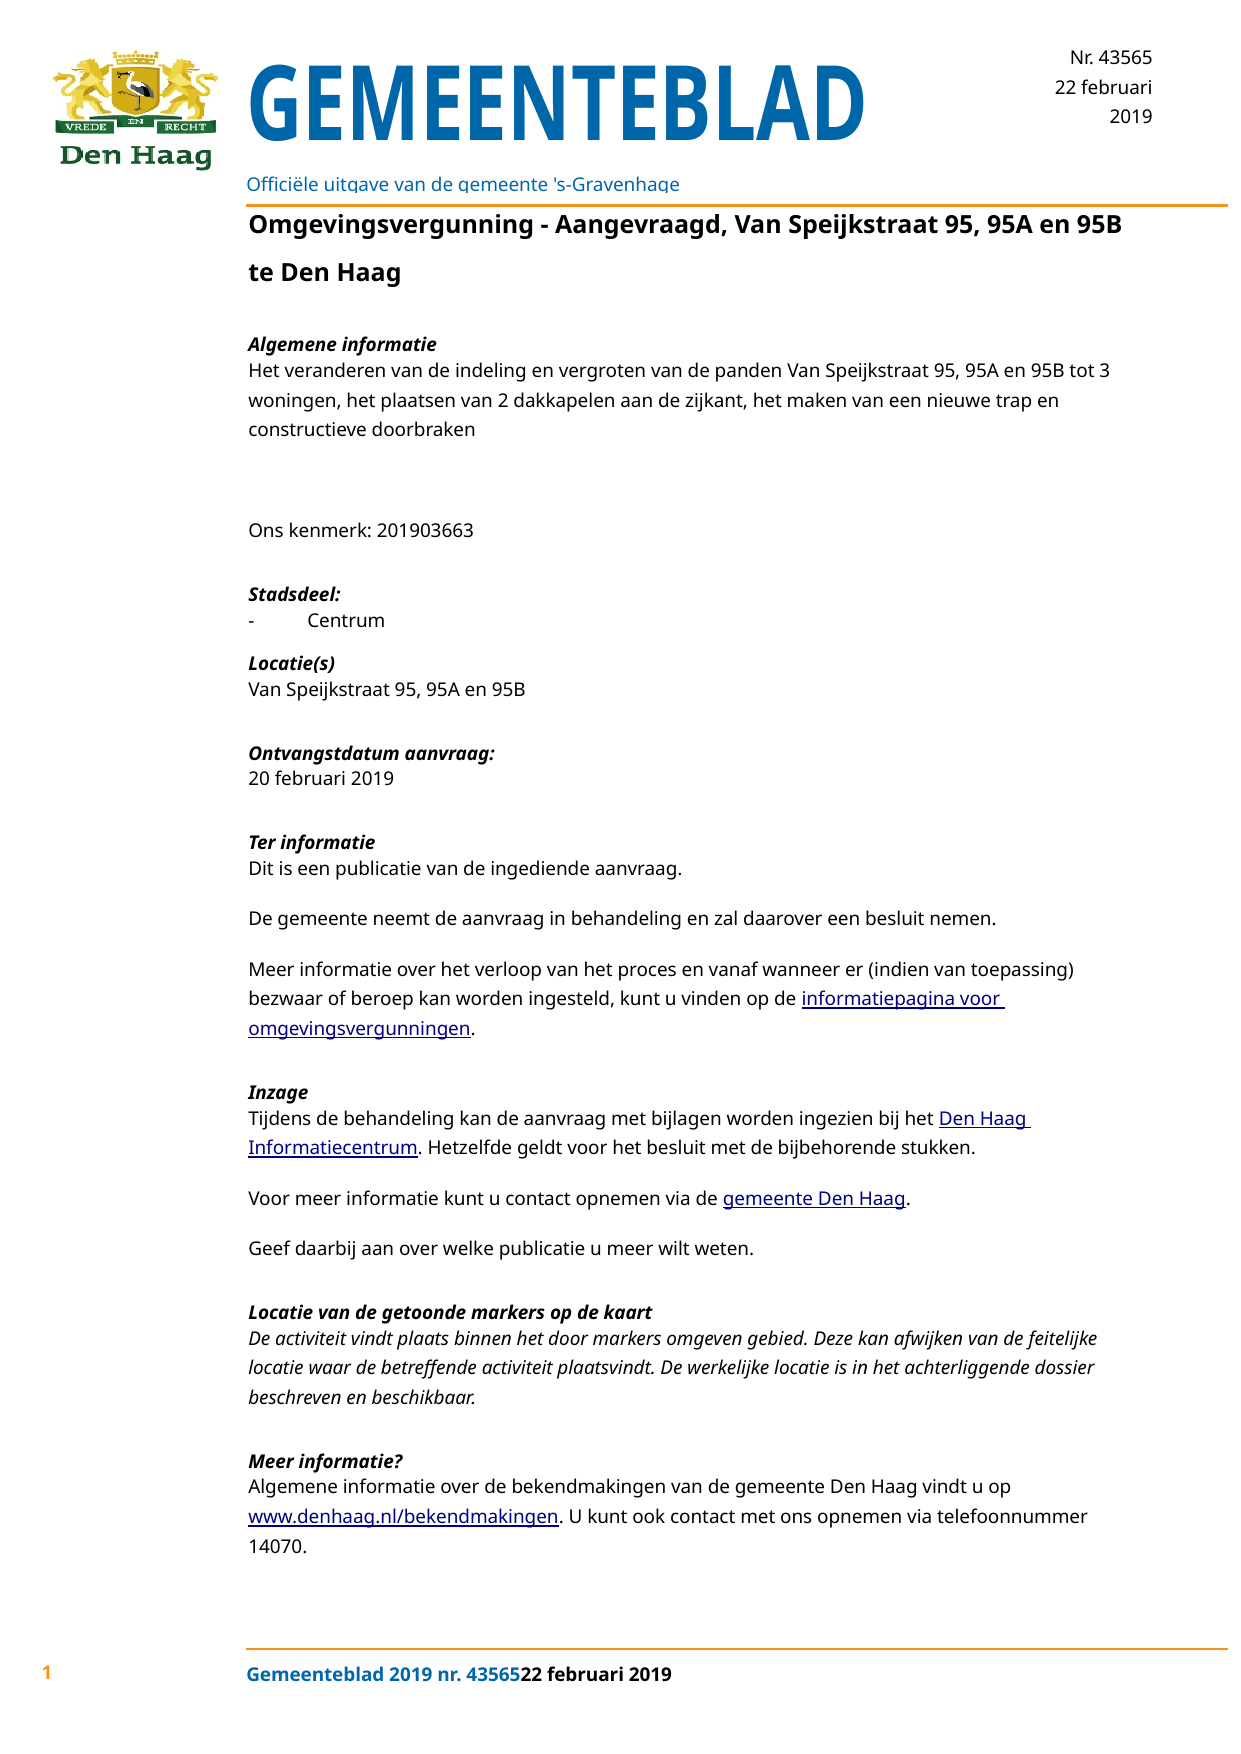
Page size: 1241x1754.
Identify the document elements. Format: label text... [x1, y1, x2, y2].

text Van Speijkstraat 95, 95A en 95B [248, 676, 1152, 701]
text Het veranderen van de indeling en vergroten van de panden Van Speijkstraat 95, 95A en 95B tot 3 woningen, het plaatsen van 2 dakkapelen aan de zijkant, het maken van een nieuwe trap en constructieve doorbraken [248, 357, 1152, 442]
text Inzage [248, 1079, 1152, 1105]
text Algemene informatie over de bekendmakingen van de gemeente Den Haag vindt u op www.denhaag.nl/bekendmakingen. U kunt ook contact met ons opnemen via telefoonnummer 14070. [248, 1474, 1152, 1559]
text Voor meer informatie kunt u contact opnemen via de gemeente Den Haag. [248, 1185, 1152, 1211]
text Omgevingsvergunning - Aangevraagd, Van Speijkstraat 95, 95A en 95B te Den Haag [248, 207, 1152, 288]
text Locatie(s) [248, 650, 1152, 676]
text Locatie van de getoonde markers op de kaart [248, 1299, 1152, 1325]
text Algemene informatie [248, 331, 1152, 357]
text De gemeente neemt de aanvraag in behandeling en zal daarover een besluit nemen. [248, 906, 1152, 931]
text Tijdens de behandeling kan de aanvraag met bijlagen worden ingezien bij het Den Haag Informatiecentrum. Hetzelfde geldt voor het besluit met de bijbehorende stukken. [248, 1105, 1152, 1160]
picture [41, 47, 231, 172]
text Stadsdeel: [248, 581, 1152, 607]
text Ter informatie [248, 829, 1152, 855]
text Geef daarbij aan over welke publicatie u meer wilt weten. [248, 1235, 1152, 1261]
list Centrum [248, 607, 1152, 633]
text Meer informatie over het verloop van het proces en vanaf wanneer er (indien van toepassing) bezwaar of beroep kan worden ingesteld, kunt u vinden op de informatiepagina voor omgevingsvergunningen. [248, 956, 1152, 1041]
text Ons kenmerk: 201903663 [248, 517, 1152, 543]
text Meer informatie? [248, 1448, 1152, 1474]
text De activiteit vindt plaats binnen het door markers omgeven gebied. Deze kan afwijken van de feitelijke locatie waar de betreffende activiteit plaatsvindt. De werkelijke locatie is in het achterliggende dossier beschreven en beschikbaar. [248, 1325, 1152, 1410]
text Dit is een publicatie van de ingediende aanvraag. [248, 855, 1152, 881]
text 20 februari 2019 [248, 765, 1152, 791]
text Ontvangstdatum aanvraag: [248, 740, 1152, 765]
